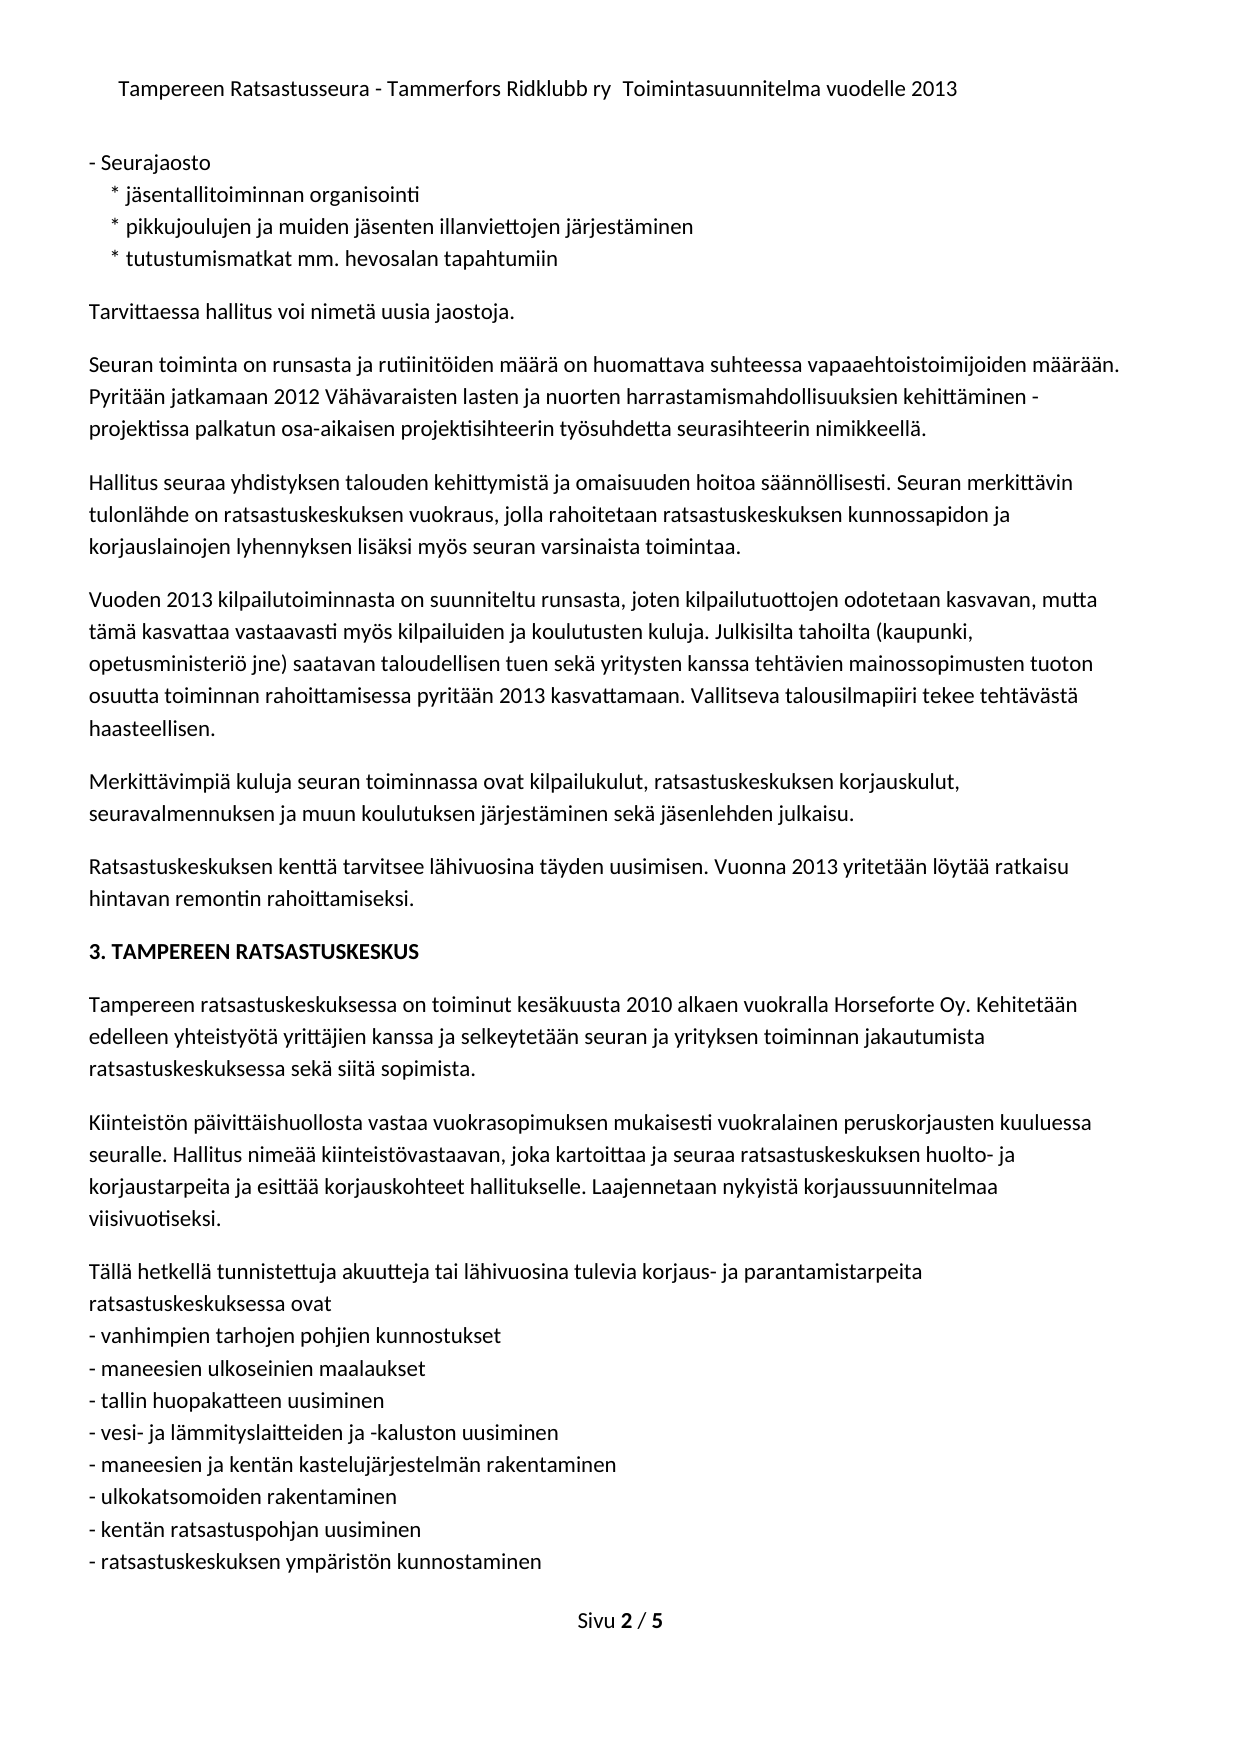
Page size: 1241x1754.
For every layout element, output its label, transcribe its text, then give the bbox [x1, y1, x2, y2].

text - Seurajaosto * jäsentallitoiminnan organisointi * pikkujoulujen ja muiden jäsenten illanviettojen järjestäminen * tutustumismatkat mm. hevosalan tapahtumiin [88, 148, 1122, 272]
text Tampereen ratsastuskeskuksessa on toiminut kesäkuusta 2010 alkaen vuokralla Horseforte Oy. Kehitetään edelleen yhteistyötä yrittäjien kanssa ja selkeytetään seuran ja yrityksen toiminnan jakautumista ratsastuskeskuksessa sekä siitä sopimista. [88, 990, 1122, 1083]
text Ratsastuskeskuksen kenttä tarvitsee lähivuosina täyden uusimisen. Vuonna 2013 yritetään löytää ratkaisu hintavan remontin rahoittamiseksi. [88, 852, 1122, 912]
text Merkittävimpiä kuluja seuran toiminnassa ovat kilpailukulut, ratsastuskeskuksen korjauskulut, seuravalmennuksen ja muun koulutuksen järjestäminen sekä jäsenlehden julkaisu. [88, 767, 1122, 827]
text Vuoden 2013 kilpailutoiminnasta on suunniteltu runsasta, joten kilpailutuottojen odotetaan kasvavan, mutta tämä kasvattaa vastaavasti myös kilpailuiden ja koulutusten kuluja. Julkisilta tahoilta (kaupunki, opetusministeriö jne) saatavan taloudellisen tuen sekä yritysten kanssa tehtävien mainossopimusten tuoton osuutta toiminnan rahoittamisessa pyritään 2013 kasvattamaan. Vallitseva talousilmapiiri tekee tehtävästä haasteellisen. [88, 585, 1122, 742]
text 3. TAMPEREEN RATSASTUSKESKUS [88, 937, 1122, 965]
text Seuran toiminta on runsasta ja rutiinitöiden määrä on huomattava suhteessa vapaaehtoistoimijoiden määrään. Pyritään jatkamaan 2012 Vähävaraisten lasten ja nuorten harrastamismahdollisuuksien kehittäminen -projektissa palkatun osa-aikaisen projektisihteerin työsuhdetta seurasihteerin nimikkeellä. [88, 350, 1122, 443]
text Hallitus seuraa yhdistyksen talouden kehittymistä ja omaisuuden hoitoa säännöllisesti. Seuran merkittävin tulonlähde on ratsastuskeskuksen vuokraus, jolla rahoitetaan ratsastuskeskuksen kunnossapidon ja korjauslainojen lyhennyksen lisäksi myös seuran varsinaista toimintaa. [88, 468, 1122, 560]
text Tarvittaessa hallitus voi nimetä uusia jaostoja. [88, 297, 1122, 325]
text Tällä hetkellä tunnistettuja akuutteja tai lähivuosina tulevia korjaus- ja parantamistarpeita ratsastuskeskuksessa ovat - vanhimpien tarhojen pohjien kunnostukset - maneesien ulkoseinien maalaukset - tallin huopakatteen uusiminen - vesi- ja lämmityslaitteiden ja -kaluston uusiminen - maneesien ja kentän kastelujärjestelmän rakentaminen - ulkokatsomoiden rakentaminen - kentän ratsastuspohjan uusiminen - ratsastuskeskuksen ympäristön kunnostaminen [88, 1257, 1122, 1575]
text Kiinteistön päivittäishuollosta vastaa vuokrasopimuksen mukaisesti vuokralainen peruskorjausten kuuluessa seuralle. Hallitus nimeää kiinteistövastaavan, joka kartoittaa ja seuraa ratsastuskeskuksen huolto- ja korjaustarpeita ja esittää korjauskohteet hallitukselle. Laajennetaan nykyistä korjaussuunnitelmaa viisivuotiseksi. [88, 1108, 1122, 1232]
